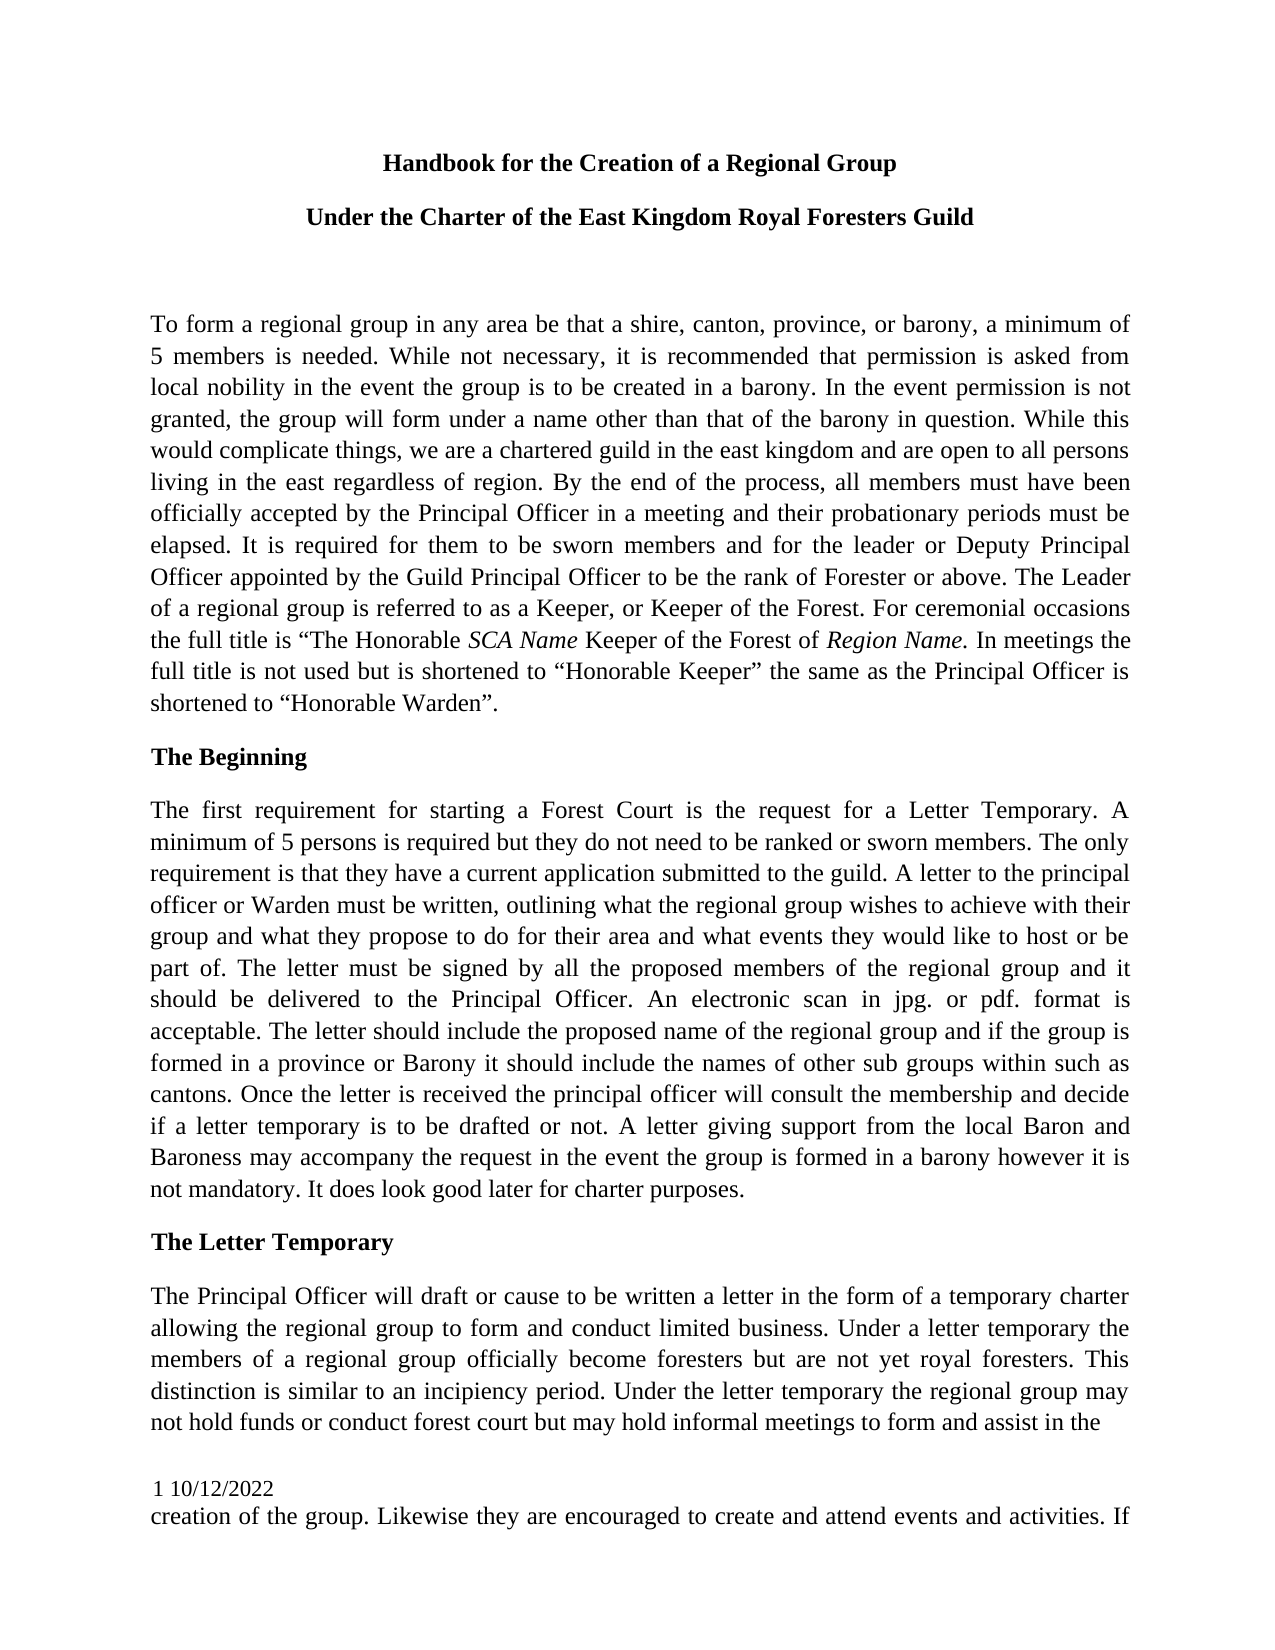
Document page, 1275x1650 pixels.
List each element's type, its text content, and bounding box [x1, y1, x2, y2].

text 1 10/12/2022 [152, 1475, 1132, 1501]
text The Beginning [151, 742, 1132, 770]
text creation of the group. Likewise they are encouraged to create and attend events and activities. If [150, 1501, 1131, 1530]
text The first requirement for starting a Forest Court is the request for a Letter Temporary. A minimum of 5 persons is required but they do not need to be ranked or sworn members. The only requirement is that they have a current application submitted to the guild. A letter to the principal officer or Warden must be written, outlining what the regional group wishes to achieve with their group and what they propose to do for their area and what events they would like to host or be part of. The letter must be signed by all the proposed members of the regional group and it should be delivered to the Principal Officer. An electronic scan in jpg. or pdf. format is acceptable. The letter should include the proposed name of the regional group and if the group is formed in a province or Barony it should include the names of other sub groups within such as cantons. Once the letter is received the principal officer will consult the membership and decide if a letter temporary is to be drafted or not. A letter giving support from the local Baron and Baroness may accompany the request in the event the group is formed in a barony however it is not mandatory. It does look good later for charter purposes. [150, 795, 1131, 1203]
text Handbook for the Creation of a Regional Group [148, 148, 1132, 177]
text The Letter Temporary [151, 1227, 1132, 1256]
text Under the Charter of the East Kingdom Royal Foresters Guild [148, 202, 1132, 230]
text The Principal Officer will draft or cause to be written a letter in the form of a temporary charter allowing the regional group to form and conduct limited business. Under a letter temporary the members of a regional group officially become foresters but are not yet royal foresters. This distinction is similar to an incipiency period. Under the letter temporary the regional group may not hold funds or conduct forest court but may hold informal meetings to form and assist in the [150, 1281, 1131, 1436]
text To form a regional group in any area be that a shire, canton, province, or barony, a minimum of 5 members is needed. While not necessary, it is recommended that permission is asked from local nobility in the event the group is to be created in a barony. In the event permission is not granted, the group will form under a name other than that of the barony in question. While this would complicate things, we are a chartered guild in the east kingdom and are open to all persons living in the east regardless of region. By the end of the process, all members must have been officially accepted by the Principal Officer in a meeting and their probationary periods must be elapsed. It is required for them to be sworn members and for the leader or Deputy Principal Officer appointed by the Guild Principal Officer to be the rank of Forester or above. The Leader of a regional group is referred to as a Keeper, or Keeper of the Forest. For ceremonial occasions the full title is “The Honorable SCA Name Keeper of the Forest of Region Name. In meetings the full title is not used but is shortened to “Honorable Keeper” the same as the Principal Officer is shortened to “Honorable Warden”. [150, 309, 1132, 717]
